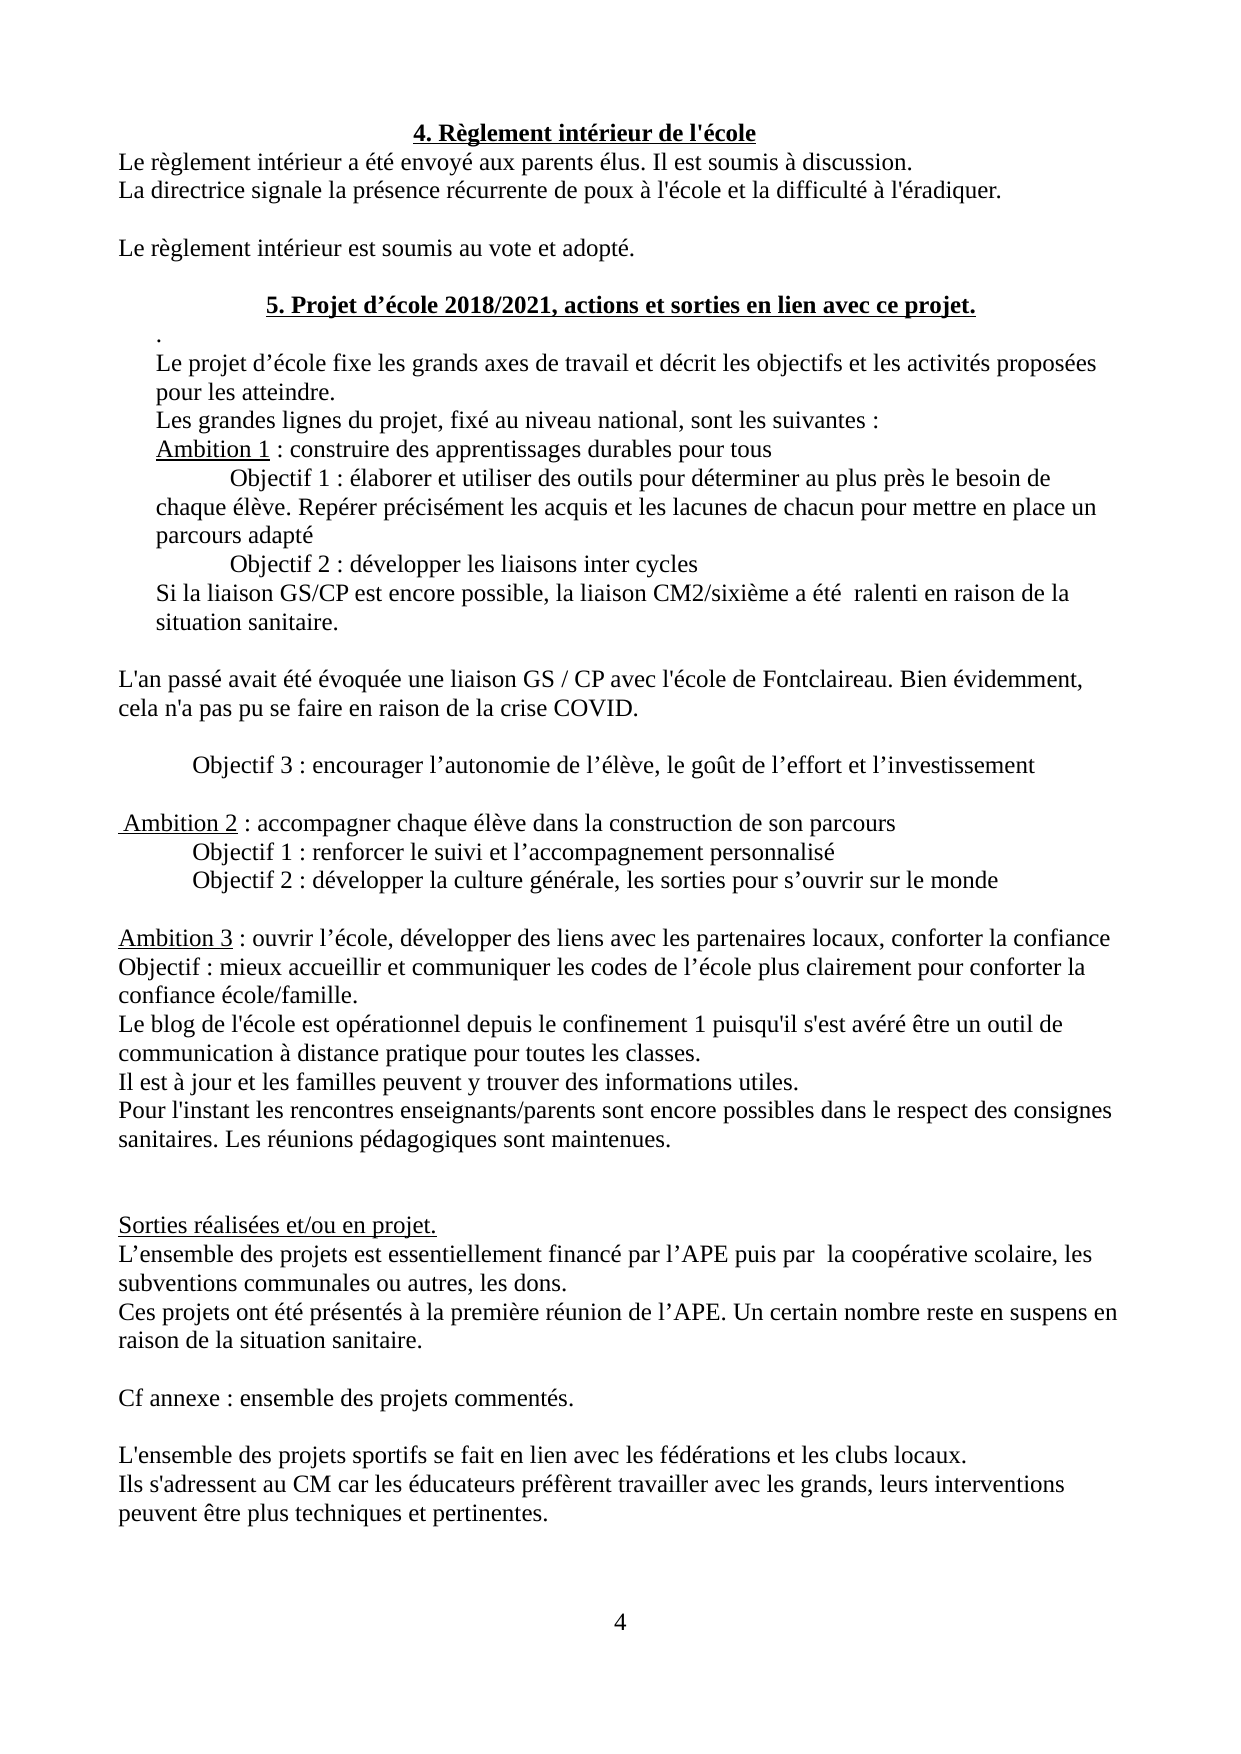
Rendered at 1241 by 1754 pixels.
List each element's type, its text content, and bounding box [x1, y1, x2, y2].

text 4. Règlement intérieur de l'école [339, 118, 1122, 147]
text Le règlement intérieur est soumis au vote et adopté. [118, 233, 1122, 262]
text Objectif 1 : élaborer et utiliser des outils pour déterminer au plus près le besoin de chaque élève. Repérer précisément les acquis et les lacunes de chacun pour mettre en place un parcours adapté [156, 463, 1122, 549]
text Pour l'instant les rencontres enseignants/parents sont encore possibles dans le respect des consignes sanitaires. Les réunions pédagogiques sont maintenues. [118, 1096, 1122, 1153]
text L’ensemble des projets est essentiellement financé par l’APE puis par la coopérative scolaire, les subventions communales ou autres, les dons. [118, 1239, 1122, 1297]
text L'ensemble des projets sportifs se fait en lien avec les fédérations et les clubs locaux. [118, 1441, 1122, 1469]
text Sorties réalisées et/ou en projet. [118, 1211, 1122, 1239]
text Il est à jour et les familles peuvent y trouver des informations utiles. [118, 1067, 1122, 1096]
text Objectif 3 : encourager l’autonomie de l’élève, le goût de l’effort et l’investissement [118, 751, 1122, 779]
text Objectif 2 : développer les liaisons inter cycles [156, 549, 1122, 578]
text La directrice signale la présence récurrente de poux à l'école et la difficulté à l'éradiquer. [118, 176, 1122, 204]
text Ils s'adressent au CM car les éducateurs préfèrent travailler avec les grands, leurs interventions peuvent être plus techniques et pertinentes. [118, 1469, 1122, 1527]
text Le règlement intérieur a été envoyé aux parents élus. Il est soumis à discussion. [118, 147, 1122, 176]
text Le blog de l'école est opérationnel depuis le confinement 1 puisqu'il s'est avéré être un outil de communication à distance pratique pour toutes les classes. [118, 1009, 1122, 1067]
text L'an passé avait été évoquée une liaison GS / CP avec l'école de Fontclaireau. Bien évidemment, cela n'a pas pu se faire en raison de la crise COVID. [118, 664, 1122, 722]
text Ces projets ont été présentés à la première réunion de l’APE. Un certain nombre reste en suspens en raison de la situation sanitaire. [118, 1297, 1122, 1354]
text Si la liaison GS/CP est encore possible, la liaison CM2/sixième a été ralenti en raison de la situation sanitaire. [156, 578, 1122, 636]
text Les grandes lignes du projet, fixé au niveau national, sont les suivantes : [156, 406, 1122, 434]
text Ambition 2 : accompagner chaque élève dans la construction de son parcours [118, 808, 1122, 837]
text . [156, 319, 1122, 348]
text Cf annexe : ensemble des projets commentés. [118, 1383, 1122, 1412]
text 5. Projet d’école 2018/2021, actions et sorties en lien avec ce projet. [118, 291, 1122, 319]
text Ambition 1 : construire des apprentissages durables pour tous [156, 434, 1122, 463]
text Ambition 3 : ouvrir l’école, développer des liens avec les partenaires locaux, conforter la confiance [118, 923, 1122, 952]
text Le projet d’école fixe les grands axes de travail et décrit les objectifs et les activités proposées pour les atteindre. [156, 348, 1122, 406]
text Objectif 1 : renforcer le suivi et l’accompagnement personnalisé [118, 837, 1122, 866]
text Objectif : mieux accueillir et communiquer les codes de l’école plus clairement pour conforter la confiance école/famille. [118, 952, 1122, 1009]
text Objectif 2 : développer la culture générale, les sorties pour s’ouvrir sur le monde [118, 866, 1122, 894]
